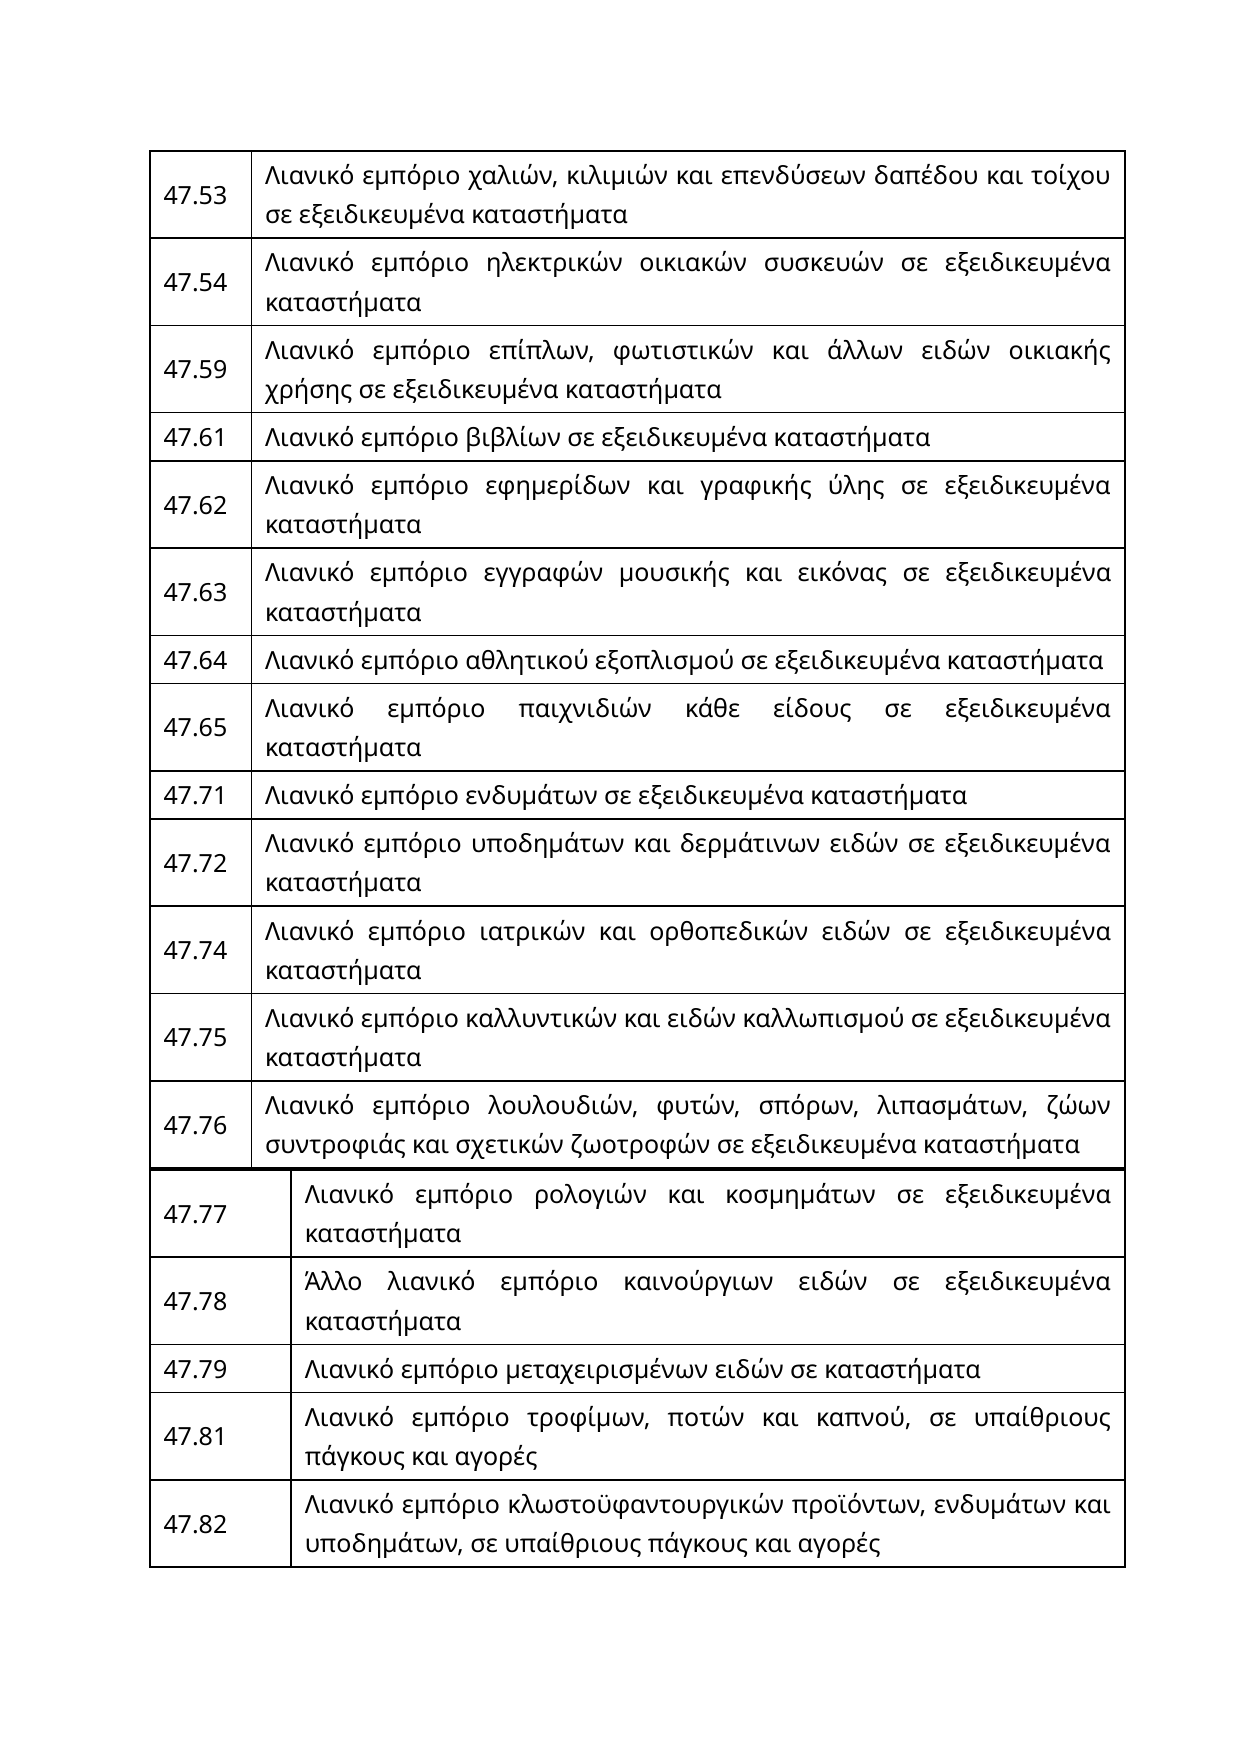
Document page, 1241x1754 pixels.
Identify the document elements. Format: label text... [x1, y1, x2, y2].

table_cell 47.81 [151, 1393, 290, 1479]
table_cell Λιανικό εμπόριο αθλητικού εξοπλισμού σε εξειδικευμένα καταστήματα [252, 636, 1124, 683]
table_cell Λιανικό εμπόριο παιχνιδιών κάθε είδους σε εξειδικευμένα καταστήματα [252, 684, 1124, 770]
table_cell 47.78 [151, 1258, 290, 1343]
table_cell 47.54 [151, 239, 251, 324]
table_cell Λιανικό εμπόριο καλλυντικών και ειδών καλλωπισμού σε εξειδικευμένα καταστήματα [252, 994, 1124, 1080]
table_cell 47.62 [151, 462, 251, 547]
table_cell Λιανικό εμπόριο λουλουδιών, φυτών, σπόρων, λιπασμάτων, ζώων συντροφιάς και σχετικών ζωοτροφών σε εξειδικευμένα καταστήματα [252, 1082, 1124, 1167]
table_cell 47.74 [151, 907, 251, 993]
table_cell Λιανικό εμπόριο κλωστοϋφαντουργικών προϊόντων, ενδυμάτων και υποδημάτων, σε υπαίθριους πάγκους και αγορές [292, 1481, 1124, 1566]
table_cell 47.64 [151, 636, 251, 683]
table_cell Λιανικό εμπόριο τροφίμων, ποτών και καπνού, σε υπαίθριους πάγκους και αγορές [292, 1393, 1124, 1479]
table_cell Λιανικό εμπόριο βιβλίων σε εξειδικευμένα καταστήματα [252, 413, 1124, 460]
table_cell 47.79 [151, 1345, 290, 1392]
table_cell Λιανικό εμπόριο μεταχειρισμένων ειδών σε καταστήματα [292, 1345, 1124, 1392]
table_cell 47.63 [151, 549, 251, 634]
table_cell Λιανικό εμπόριο ηλεκτρικών οικιακών συσκευών σε εξειδικευμένα καταστήματα [252, 239, 1124, 324]
table_cell Άλλο λιανικό εμπόριο καινούργιων ειδών σε εξειδικευμένα καταστήματα [292, 1258, 1124, 1343]
table_cell 47.53 [151, 152, 251, 237]
table_cell Λιανικό εμπόριο υποδημάτων και δερμάτινων ειδών σε εξειδικευμένα καταστήματα [252, 820, 1124, 905]
table_cell Λιανικό εμπόριο επίπλων, φωτιστικών και άλλων ειδών οικιακής χρήσης σε εξειδικευμένα καταστήματα [252, 326, 1124, 412]
table_cell Λιανικό εμπόριο εφημερίδων και γραφικής ύλης σε εξειδικευμένα καταστήματα [252, 462, 1124, 547]
table_header Λιανικό εμπόριο ρολογιών και κοσμημάτων σε εξειδικευμένα καταστήματα [292, 1171, 1124, 1256]
table_cell Λιανικό εμπόριο ενδυμάτων σε εξειδικευμένα καταστήματα [252, 772, 1124, 818]
table_cell 47.76 [151, 1082, 251, 1167]
table_cell 47.61 [151, 413, 251, 460]
table_cell 47.71 [151, 772, 251, 818]
table_cell 47.59 [151, 326, 251, 412]
table_header 47.77 [151, 1171, 290, 1256]
table_cell Λιανικό εμπόριο ιατρικών και ορθοπεδικών ειδών σε εξειδικευμένα καταστήματα [252, 907, 1124, 993]
table_cell Λιανικό εμπόριο χαλιών, κιλιμιών και επενδύσεων δαπέδου και τοίχου σε εξειδικευμένα καταστήματα [252, 152, 1124, 237]
table_cell 47.82 [151, 1481, 290, 1566]
table_cell 47.65 [151, 684, 251, 770]
table_cell 47.75 [151, 994, 251, 1080]
table_cell Λιανικό εμπόριο εγγραφών μουσικής και εικόνας σε εξειδικευμένα καταστήματα [252, 549, 1124, 634]
table_cell 47.72 [151, 820, 251, 905]
